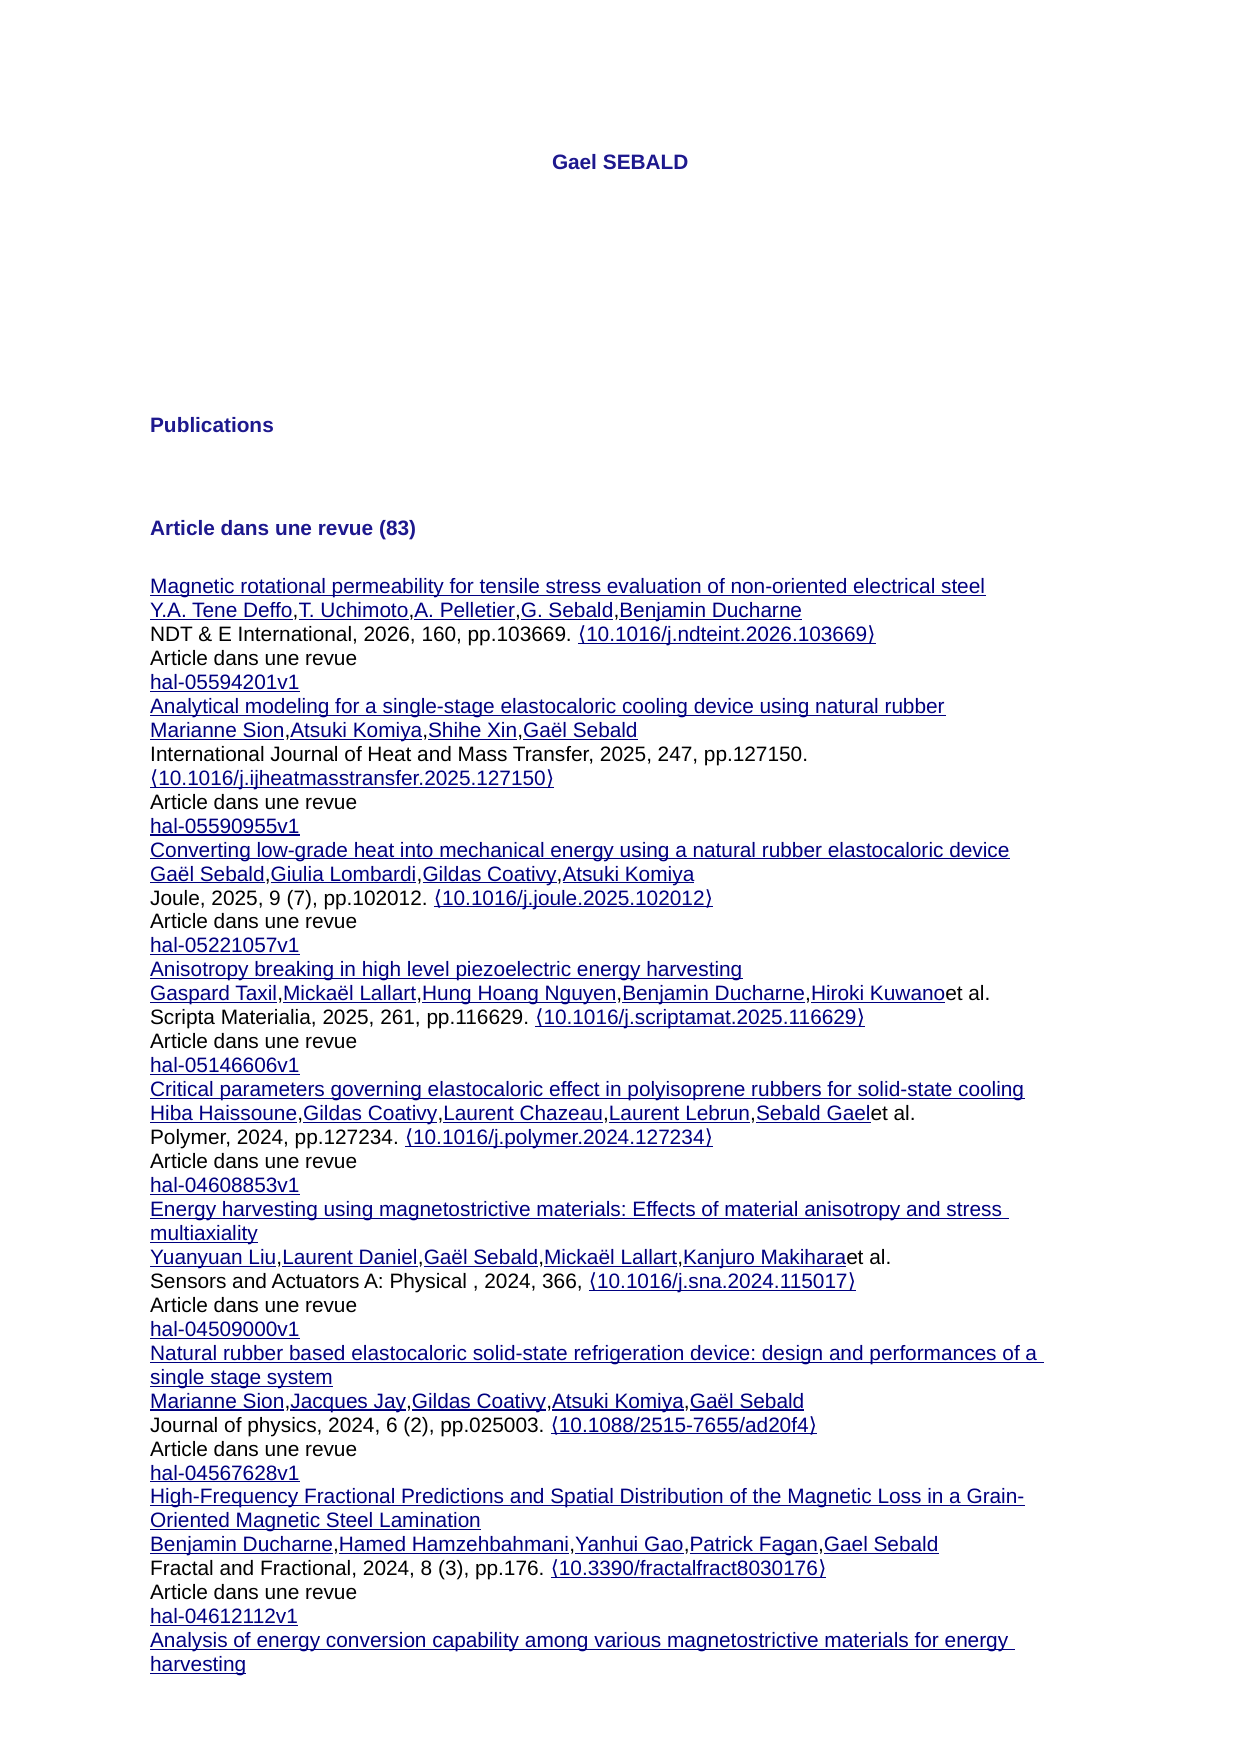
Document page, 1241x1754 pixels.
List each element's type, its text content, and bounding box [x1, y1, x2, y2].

table_cell Natural rubber based elastocaloric solid-state refrigeration device: design and performances of a single stage system Marianne Sion,Jacques Jay,Gildas Coativy,Atsuki Komiya,Gaël Sebald Journal of physics, 2024, 6 (2), pp.025003. ⟨10.1088/2515-7655/ad20f4⟩ Article dans une revue hal-04567628v1 [150, 1341, 1090, 1484]
subtitle Gael SEBALD [150, 150, 1090, 174]
table_cell Energy harvesting using magnetostrictive materials: Effects of material anisotropy and stress multiaxiality Yuanyuan Liu,Laurent Daniel,Gaël Sebald,Mickaël Lallart,Kanjuro Makiharaet al. Sensors and Actuators A: Physical , 2024, 366, ⟨10.1016/j.sna.2024.115017⟩ Article dans une revue hal-04509000v1 [150, 1197, 1090, 1341]
table_cell High-Frequency Fractional Predictions and Spatial Distribution of the Magnetic Loss in a Grain-Oriented Magnetic Steel Lamination Benjamin Ducharne,Hamed Hamzehbahmani,Yanhui Gao,Patrick Fagan,Gael Sebald Fractal and Fractional, 2024, 8 (3), pp.176. ⟨10.3390/fractalfract8030176⟩ Article dans une revue hal-04612112v1 [150, 1484, 1090, 1628]
subtitle Article dans une revue (83) [150, 516, 1090, 539]
table_cell Critical parameters governing elastocaloric effect in polyisoprene rubbers for solid-state cooling Hiba Haissoune,Gildas Coativy,Laurent Chazeau,Laurent Lebrun,Sebald Gaelet al. Polymer, 2024, pp.127234. ⟨10.1016/j.polymer.2024.127234⟩ Article dans une revue hal-04608853v1 [150, 1077, 1090, 1197]
table_header Magnetic rotational permeability for tensile stress evaluation of non-oriented electrical steel Y.A. Tene Deffo,T. Uchimoto,A. Pelletier,G. Sebald,Benjamin Ducharne NDT & E International, 2026, 160, pp.103669. ⟨10.1016/j.ndteint.2026.103669⟩ Article dans une revue hal-05594201v1 [150, 574, 1090, 694]
subtitle Publications [150, 412, 1090, 436]
table_cell Analysis of energy conversion capability among various magnetostrictive materials for energy harvesting [150, 1628, 1090, 1676]
table_cell Analytical modeling for a single-stage elastocaloric cooling device using natural rubber Marianne Sion,Atsuki Komiya,Shihe Xin,Gaël Sebald International Journal of Heat and Mass Transfer, 2025, 247, pp.127150. ⟨10.1016/j.ijheatmasstransfer.2025.127150⟩ Article dans une revue hal-05590955v1 [150, 694, 1090, 837]
table_cell Converting low-grade heat into mechanical energy using a natural rubber elastocaloric device Gaël Sebald,Giulia Lombardi,Gildas Coativy,Atsuki Komiya Joule, 2025, 9 (7), pp.102012. ⟨10.1016/j.joule.2025.102012⟩ Article dans une revue hal-05221057v1 [150, 838, 1090, 957]
table_cell Anisotropy breaking in high level piezoelectric energy harvesting Gaspard Taxil,Mickaël Lallart,Hung Hoang Nguyen,Benjamin Ducharne,Hiroki Kuwanoet al. Scripta Materialia, 2025, 261, pp.116629. ⟨10.1016/j.scriptamat.2025.116629⟩ Article dans une revue hal-05146606v1 [150, 957, 1090, 1077]
